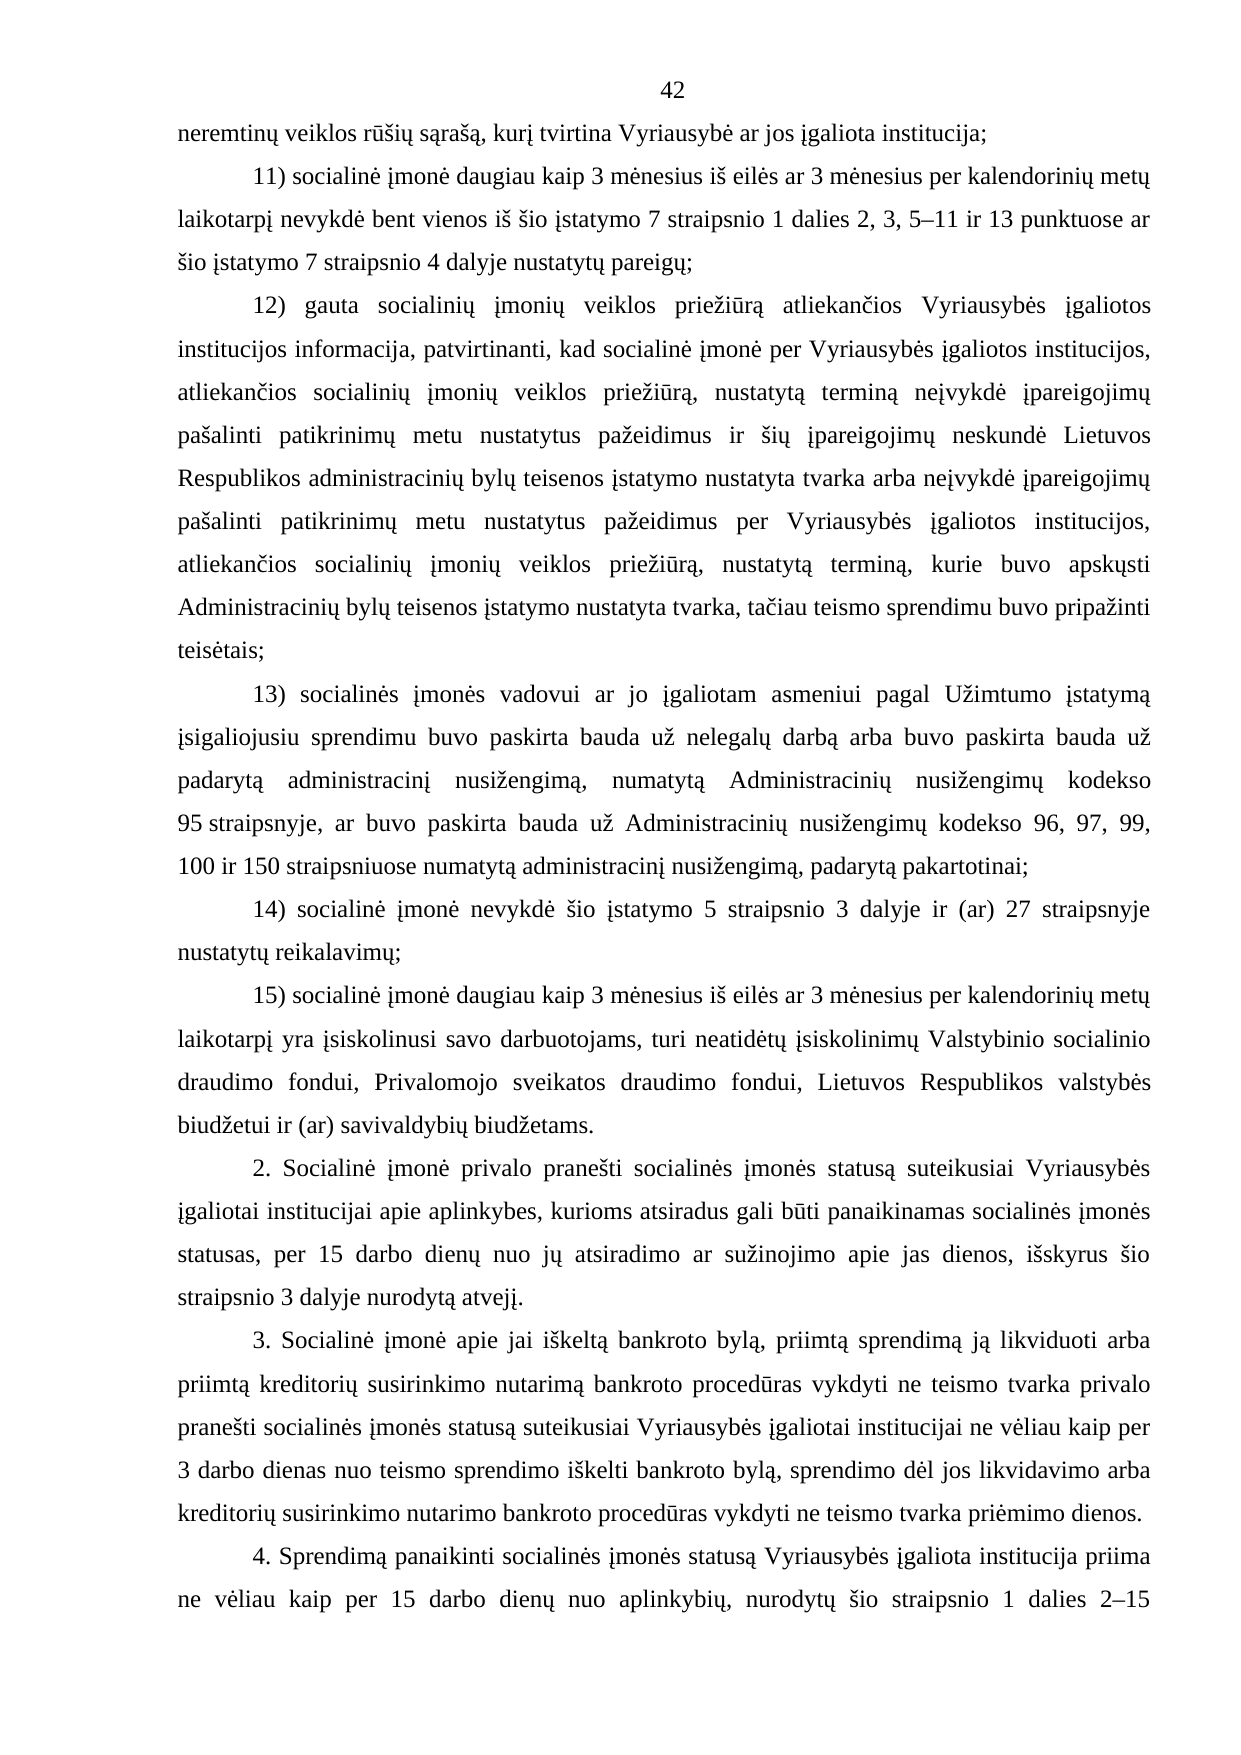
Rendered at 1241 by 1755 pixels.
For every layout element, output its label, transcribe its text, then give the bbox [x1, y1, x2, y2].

text 12) gauta socialinių įmonių veiklos priežiūrą atliekančios Vyriausybės įgaliotos institucijos informacija, patvirtinanti, kad socialinė įmonė per Vyriausybės įgaliotos institucijos, atliekančios socialinių įmonių veiklos priežiūrą, nustatytą terminą neįvykdė įpareigojimų pašalinti patikrinimų metu nustatytus pažeidimus ir šių įpareigojimų neskundė Lietuvos Respublikos administracinių bylų teisenos įstatymo nustatyta tvarka arba neįvykdė įpareigojimų pašalinti patikrinimų metu nustatytus pažeidimus per Vyriausybės įgaliotos institucijos, atliekančios socialinių įmonių veiklos priežiūrą, nustatytą terminą, kurie buvo apskųsti Administracinių bylų teisenos įstatymo nustatyta tvarka, tačiau teismo sprendimu buvo pripažinti teisėtais; [177, 291, 1152, 664]
text 4. Sprendimą panaikinti socialinės įmonės statusą Vyriausybės įgaliota institucija priima ne vėliau kaip per 15 darbo dienų nuo aplinkybių, nurodytų šio straipsnio 1 dalies 2–15 [177, 1541, 1152, 1613]
text 13) socialinės įmonės vadovui ar jo įgaliotam asmeniui pagal Užimtumo įstatymą įsigaliojusiu sprendimu buvo paskirta bauda už nelegalų darbą arba buvo paskirta bauda už padarytą administracinį nusižengimą, numatytą Administracinių nusižengimų kodekso 95 straipsnyje, ar buvo paskirta bauda už Administracinių nusižengimų kodekso 96, 97, 99, 100 ir 150 straipsniuose numatytą administracinį nusižengimą, padarytą pakartotinai; [177, 679, 1152, 880]
text neremtinų veiklos rūšių sąrašą, kurį tvirtina Vyriausybė ar jos įgaliota institucija; [177, 118, 1152, 147]
text 2. Socialinė įmonė privalo pranešti socialinės įmonės statusą suteikusiai Vyriausybės įgaliotai institucijai apie aplinkybes, kurioms atsiradus gali būti panaikinamas socialinės įmonės statusas, per 15 darbo dienų nuo jų atsiradimo ar sužinojimo apie jas dienos, išskyrus šio straipsnio 3 dalyje nurodytą atvejį. [177, 1153, 1152, 1311]
text 14) socialinė įmonė nevykdė šio įstatymo 5 straipsnio 3 dalyje ir (ar) 27 straipsnyje nustatytų reikalavimų; [177, 894, 1152, 966]
text 3. Socialinė įmonė apie jai iškeltą bankroto bylą, priimtą sprendimą ją likviduoti arba priimtą kreditorių susirinkimo nutarimą bankroto procedūras vykdyti ne teismo tvarka privalo pranešti socialinės įmonės statusą suteikusiai Vyriausybės įgaliotai institucijai ne vėliau kaip per 3 darbo dienas nuo teismo sprendimo iškelti bankroto bylą, sprendimo dėl jos likvidavimo arba kreditorių susirinkimo nutarimo bankroto procedūras vykdyti ne teismo tvarka priėmimo dienos. [177, 1326, 1152, 1527]
text 11) socialinė įmonė daugiau kaip 3 mėnesius iš eilės ar 3 mėnesius per kalendorinių metų laikotarpį nevykdė bent vienos iš šio įstatymo 7 straipsnio 1 dalies 2, 3, 5–11 ir 13 punktuose ar šio įstatymo 7 straipsnio 4 dalyje nustatytų pareigų; [177, 161, 1152, 276]
text 15) socialinė įmonė daugiau kaip 3 mėnesius iš eilės ar 3 mėnesius per kalendorinių metų laikotarpį yra įsiskolinusi savo darbuotojams, turi neatidėtų įsiskolinimų Valstybinio socialinio draudimo fondui, Privalomojo sveikatos draudimo fondui, Lietuvos Respublikos valstybės biudžetui ir (ar) savivaldybių biudžetams. [177, 981, 1152, 1139]
